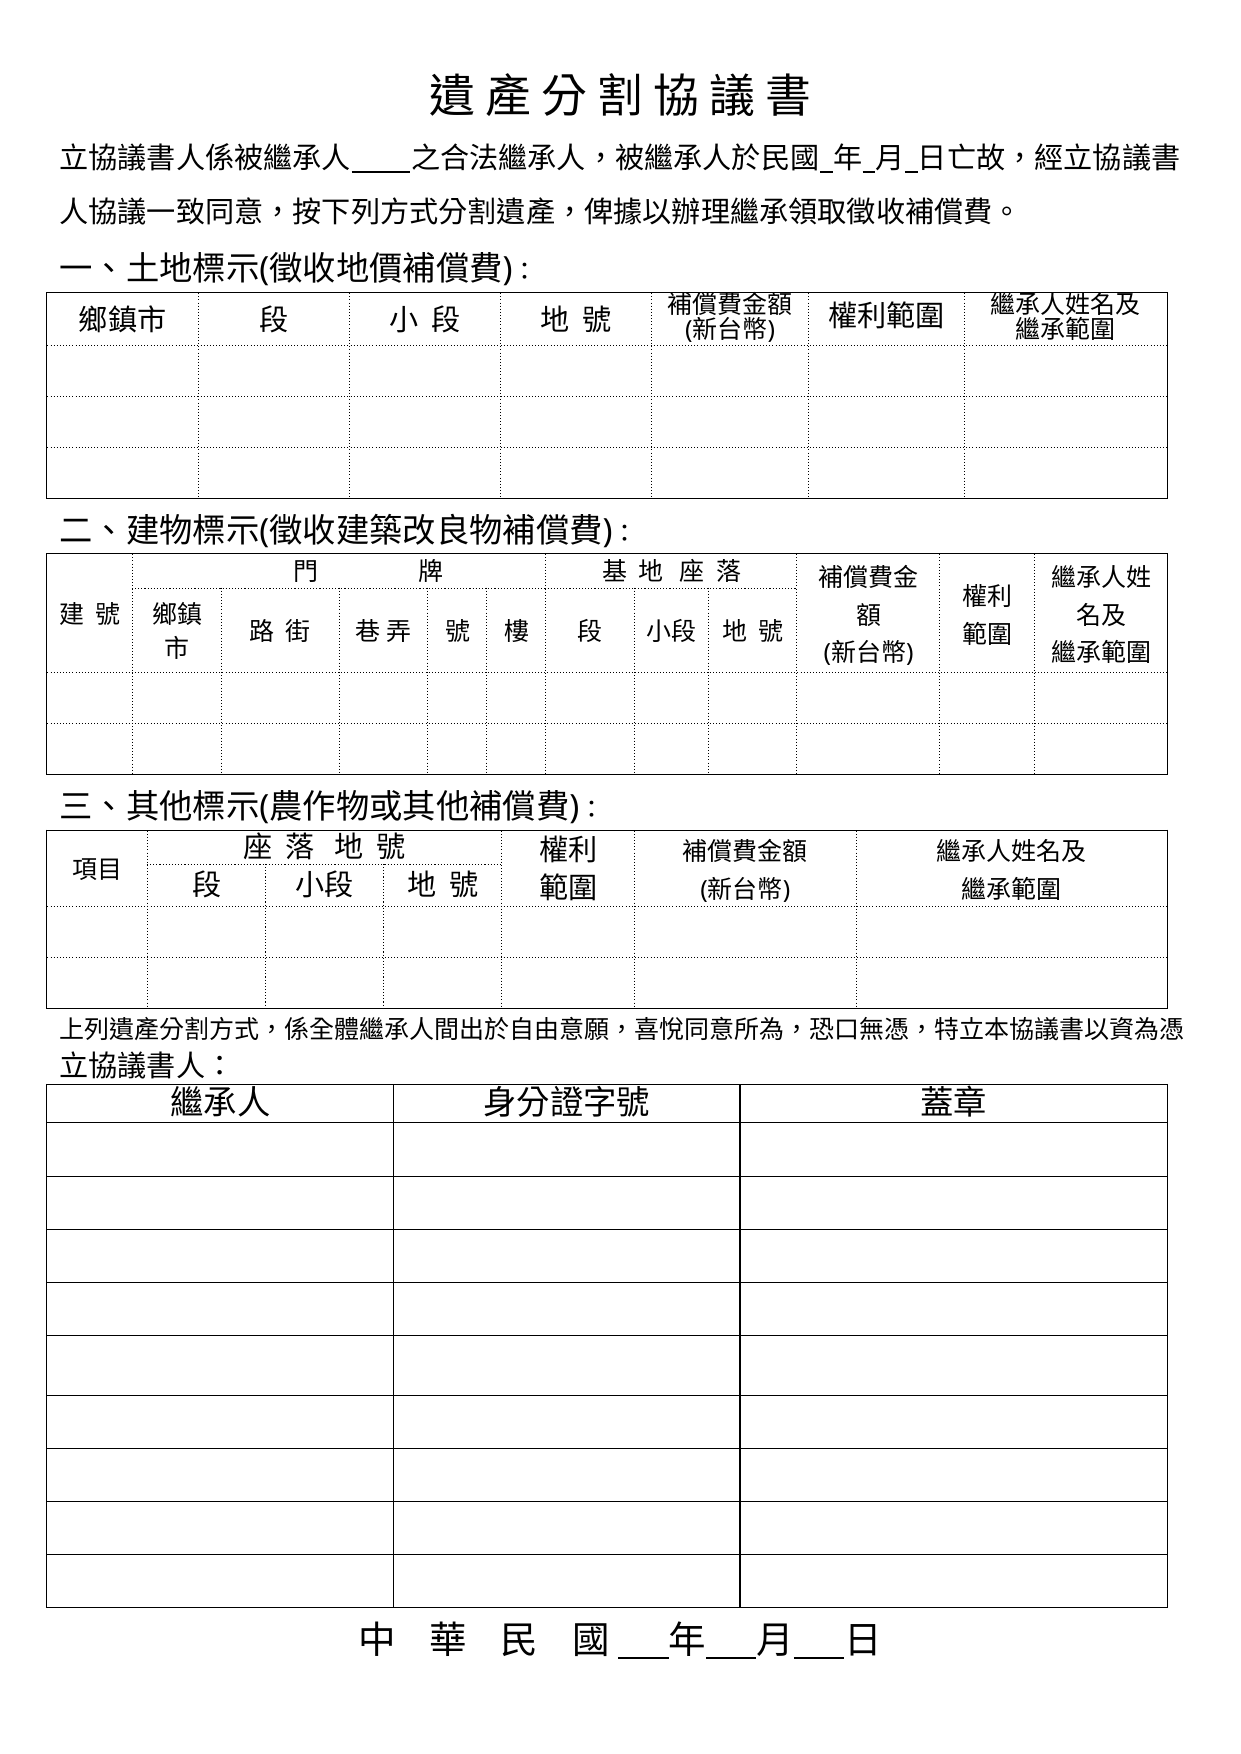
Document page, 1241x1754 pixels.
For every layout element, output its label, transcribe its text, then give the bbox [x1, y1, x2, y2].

table_cell [47, 345, 198, 396]
table_cell [635, 957, 856, 1008]
table_cell [265, 957, 383, 1008]
table_cell [808, 447, 964, 498]
table_cell [635, 672, 708, 723]
table_cell [349, 396, 501, 447]
table_cell 段 [546, 588, 634, 672]
table_header 權利範圍 [808, 293, 964, 345]
table_cell [47, 957, 147, 1008]
text 二、建物標示(徵收建築改良物補償費)： [59, 499, 1181, 553]
table_cell [339, 723, 428, 774]
table_cell [47, 1336, 393, 1395]
table_cell [487, 723, 546, 774]
table_cell [384, 957, 502, 1008]
table_cell [741, 1123, 1167, 1176]
table_cell [198, 447, 349, 498]
table_cell [47, 723, 132, 774]
table_header 繼承人 [47, 1085, 393, 1122]
table_cell [339, 672, 428, 723]
table_cell [47, 396, 198, 447]
table_cell [394, 1336, 739, 1395]
table_cell [428, 672, 487, 723]
table_cell [940, 672, 1034, 723]
table_cell [47, 1396, 393, 1448]
table_cell [133, 723, 221, 774]
table_cell [501, 447, 652, 498]
table_cell [198, 396, 349, 447]
text 中 華 民 國 年 月 日 [59, 1627, 1181, 1660]
table_cell [221, 672, 339, 723]
table_cell [265, 906, 383, 957]
table_cell [47, 1502, 393, 1554]
table_cell 小段 [635, 588, 708, 672]
table_cell [635, 723, 708, 774]
text 三、其他標示(農作物或其他補償費)： [59, 775, 1181, 829]
table_cell [394, 1396, 739, 1448]
table_header 地 號 [501, 293, 652, 345]
table_cell [47, 1449, 393, 1501]
table_cell [652, 396, 808, 447]
table_cell [1034, 672, 1167, 723]
table_header 權利 範圍 [502, 831, 634, 906]
table_header 建 號 [47, 554, 132, 672]
table_cell [741, 1230, 1167, 1282]
table_cell [428, 723, 487, 774]
table_cell [502, 957, 634, 1008]
table_header 身分證字號 [394, 1085, 739, 1122]
table_cell [198, 345, 349, 396]
table_cell [501, 345, 652, 396]
table_cell [741, 1283, 1167, 1335]
table_cell [741, 1336, 1167, 1395]
table_header 權利 範圍 [940, 554, 1034, 672]
table_cell [856, 957, 1167, 1008]
table_cell [394, 1555, 739, 1607]
table_cell [741, 1396, 1167, 1448]
table_cell [487, 672, 546, 723]
table_cell 地 號 [384, 864, 502, 906]
table_header 項目 [47, 831, 147, 906]
table_cell [964, 396, 1167, 447]
table_cell [741, 1555, 1167, 1607]
table_cell [546, 672, 634, 723]
table_cell [47, 1230, 393, 1282]
text 上列遺產分割方式，係全體繼承人間出於自由意願，喜悅同意所為，恐口無憑，特立本協議書以資為憑。 [59, 1009, 1181, 1046]
table_header 蓋章 [741, 1085, 1167, 1122]
table_cell [394, 1230, 739, 1282]
table_cell [501, 396, 652, 447]
table_cell [47, 1123, 393, 1176]
table_cell [384, 906, 502, 957]
table_header 繼承人姓名及 繼承範圍 [964, 293, 1167, 345]
table_cell [964, 447, 1167, 498]
table_cell [221, 723, 339, 774]
table_cell [856, 906, 1167, 957]
text 遺 產 分 割 協 議 書 [59, 59, 1181, 125]
table_cell [808, 396, 964, 447]
table_cell [502, 906, 634, 957]
table_header 基 地 座 落 [546, 554, 797, 587]
table_cell [652, 447, 808, 498]
table_cell [148, 957, 265, 1008]
table_cell [708, 723, 797, 774]
table_cell 樓 [487, 588, 546, 672]
table_cell 巷 弄 [339, 588, 428, 672]
table_cell [47, 1555, 393, 1607]
table_header 繼承人姓名及 繼承範圍 [856, 831, 1167, 906]
table_cell [635, 906, 856, 957]
table_cell 地 號 [708, 588, 797, 672]
table_cell [394, 1283, 739, 1335]
table_header 補償費金額(新台幣) [652, 293, 808, 345]
table_cell [349, 447, 501, 498]
table_cell [394, 1123, 739, 1176]
table_cell [47, 672, 132, 723]
table_cell [797, 672, 939, 723]
table_cell [47, 1177, 393, 1229]
table_header 段 [198, 293, 349, 345]
table_header 鄉鎮市 [47, 293, 198, 345]
table_cell 號 [428, 588, 487, 672]
table_cell [47, 906, 147, 957]
table_cell [741, 1449, 1167, 1501]
table_cell 段 [148, 864, 265, 906]
text 立協議書人係被繼承人 之合法繼承人，被繼承人於民國 年 月 日亡故，經立協議書人協議一致同意，按下列方式分割遺產，俾據以辦理繼承領取徵收補償費。 [59, 125, 1181, 234]
table_cell [741, 1177, 1167, 1229]
table_cell [394, 1177, 739, 1229]
table_cell [394, 1502, 739, 1554]
table_cell [808, 345, 964, 396]
table_cell [940, 723, 1034, 774]
table_cell [394, 1449, 739, 1501]
table_header 補償費金額 (新台幣) [635, 831, 856, 906]
table_header 小 段 [349, 293, 501, 345]
text 立協議書人： [59, 1046, 1181, 1084]
table_cell [148, 906, 265, 957]
table_header 補償費金額 (新台幣) [797, 554, 939, 672]
table_cell [546, 723, 634, 774]
table_cell 路 街 [221, 588, 339, 672]
table_cell [708, 672, 797, 723]
table_cell [652, 345, 808, 396]
table_cell [349, 345, 501, 396]
table_cell [964, 345, 1167, 396]
table_cell [47, 1283, 393, 1335]
table_cell [797, 723, 939, 774]
text 一、土地標示(徵收地價補償費)： [59, 234, 1181, 292]
table_cell [741, 1502, 1167, 1554]
table_cell [1034, 723, 1167, 774]
table_header 門 牌 [133, 554, 546, 587]
table_header 繼承人姓名及 繼承範圍 [1034, 554, 1167, 672]
table_header 座 落 地 號 [148, 831, 502, 864]
table_cell [133, 672, 221, 723]
table_cell [47, 447, 198, 498]
table_cell 鄉鎮市 [133, 588, 221, 672]
table_cell 小段 [265, 864, 383, 906]
